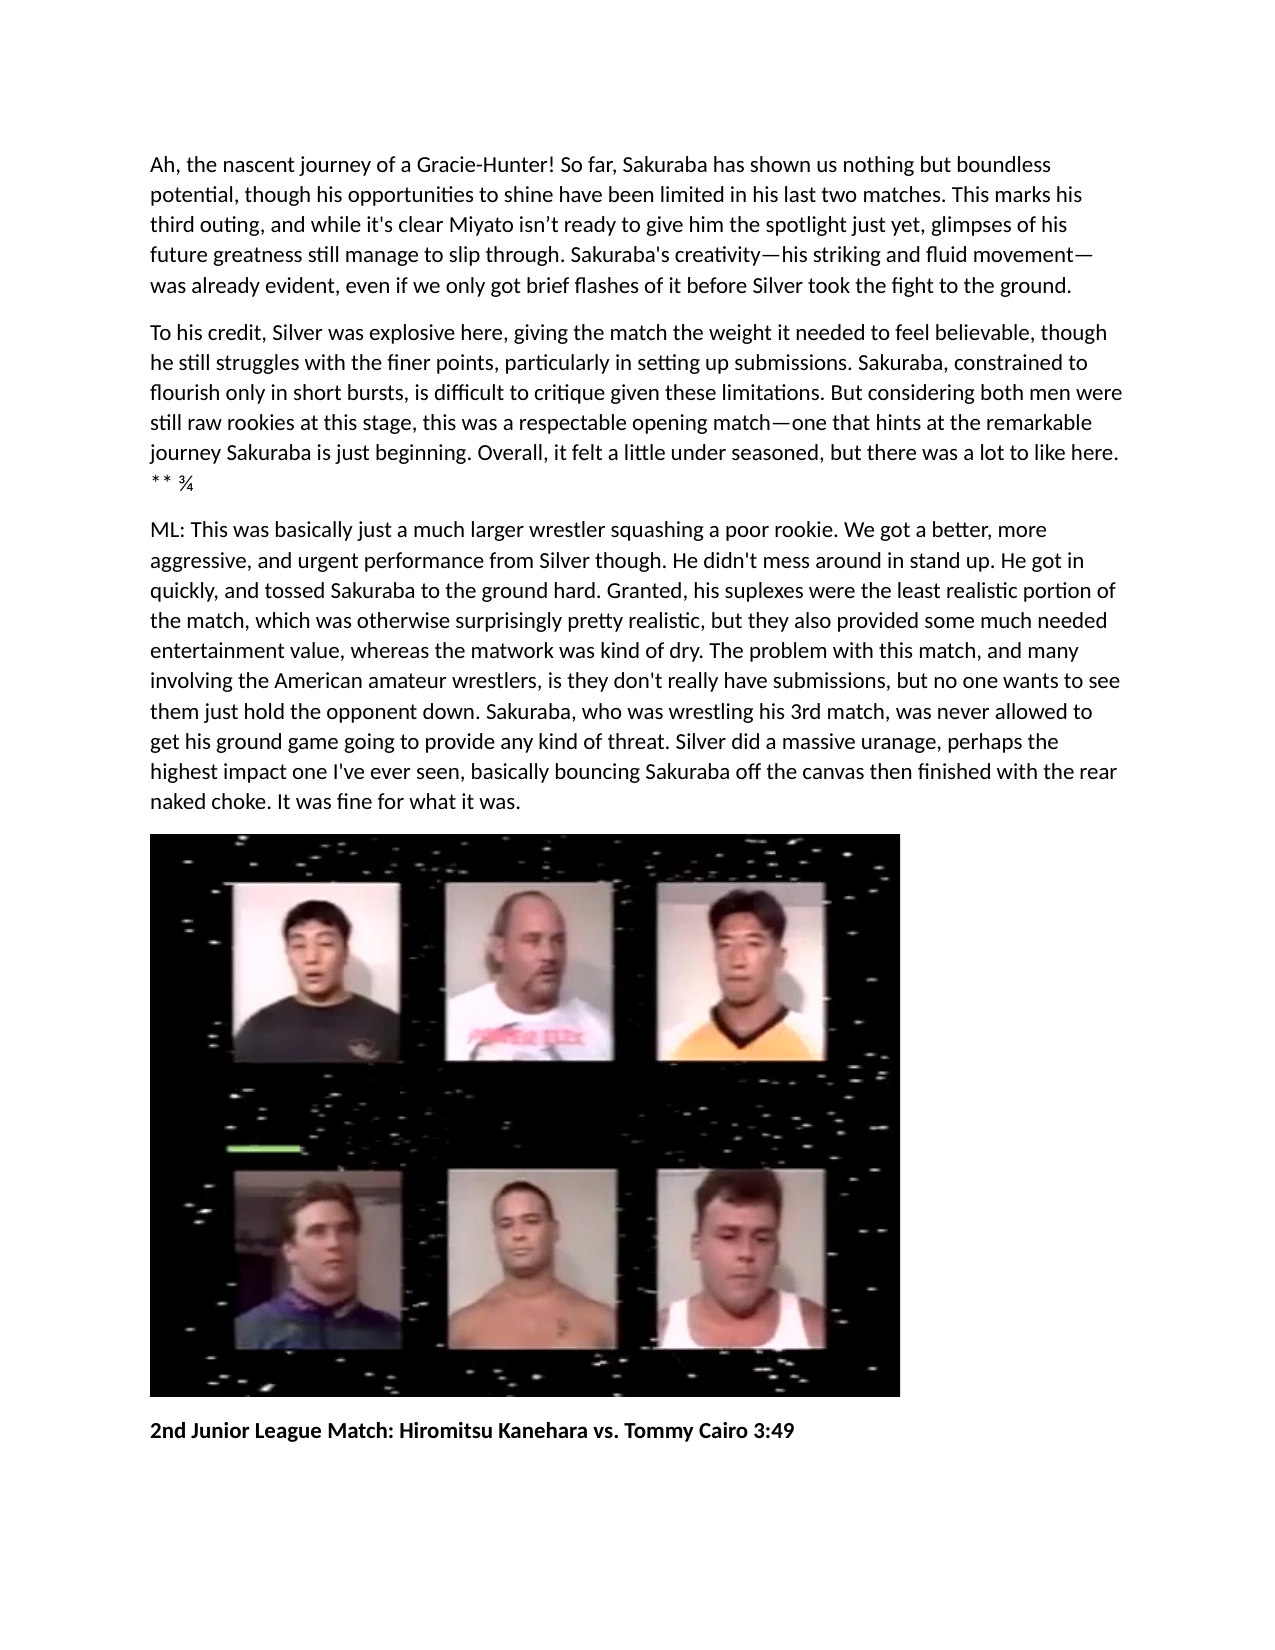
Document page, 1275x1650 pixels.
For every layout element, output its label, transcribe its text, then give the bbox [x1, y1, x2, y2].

text Ah, the nascent journey of a Gracie-Hunter! So far, Sakuraba has shown us nothing but boundless potential, though his opportunities to shine have been limited in his last two matches. This marks his third outing, and while it's clear Miyato isn’t ready to give him the spotlight just yet, glimpses of his future greatness still manage to slip through. Sakuraba's creativity—his striking and fluid movement—was already evident, even if we only got brief flashes of it before Silver took the fight to the ground. [150, 150, 1125, 299]
text To his credit, Silver was explosive here, giving the match the weight it needed to feel believable, though he still struggles with the finer points, particularly in setting up submissions. Sakuraba, constrained to flourish only in short bursts, is difficult to critique given these limitations. But considering both men were still raw rookies at this stage, this was a respectable opening match—one that hints at the remarkable journey Sakuraba is just beginning. Overall, it felt a little under seasoned, but there was a lot to like here. ** ¾ [150, 318, 1125, 497]
text 2nd Junior League Match: Hiromitsu Kanehara vs. Tommy Cairo 3:49 [150, 1416, 1125, 1444]
text ML: This was basically just a much larger wrestler squashing a poor rookie. We got a better, more aggressive, and urgent performance from Silver though. He didn't mess around in stand up. He got in quickly, and tossed Sakuraba to the ground hard. Granted, his suplexes were the least realistic portion of the match, which was otherwise surprisingly pretty realistic, but they also provided some much needed entertainment value, whereas the matwork was kind of dry. The problem with this match, and many involving the American amateur wrestlers, is they don't really have submissions, but no one wants to see them just hold the opponent down. Sakuraba, who was wrestling his 3rd match, was never allowed to get his ground game going to provide any kind of threat. Silver did a massive uranage, perhaps the highest impact one I've ever seen, basically bouncing Sakuraba off the canvas then finished with the rear naked choke. It was fine for what it was. [150, 516, 1125, 816]
picture [150, 834, 901, 1397]
